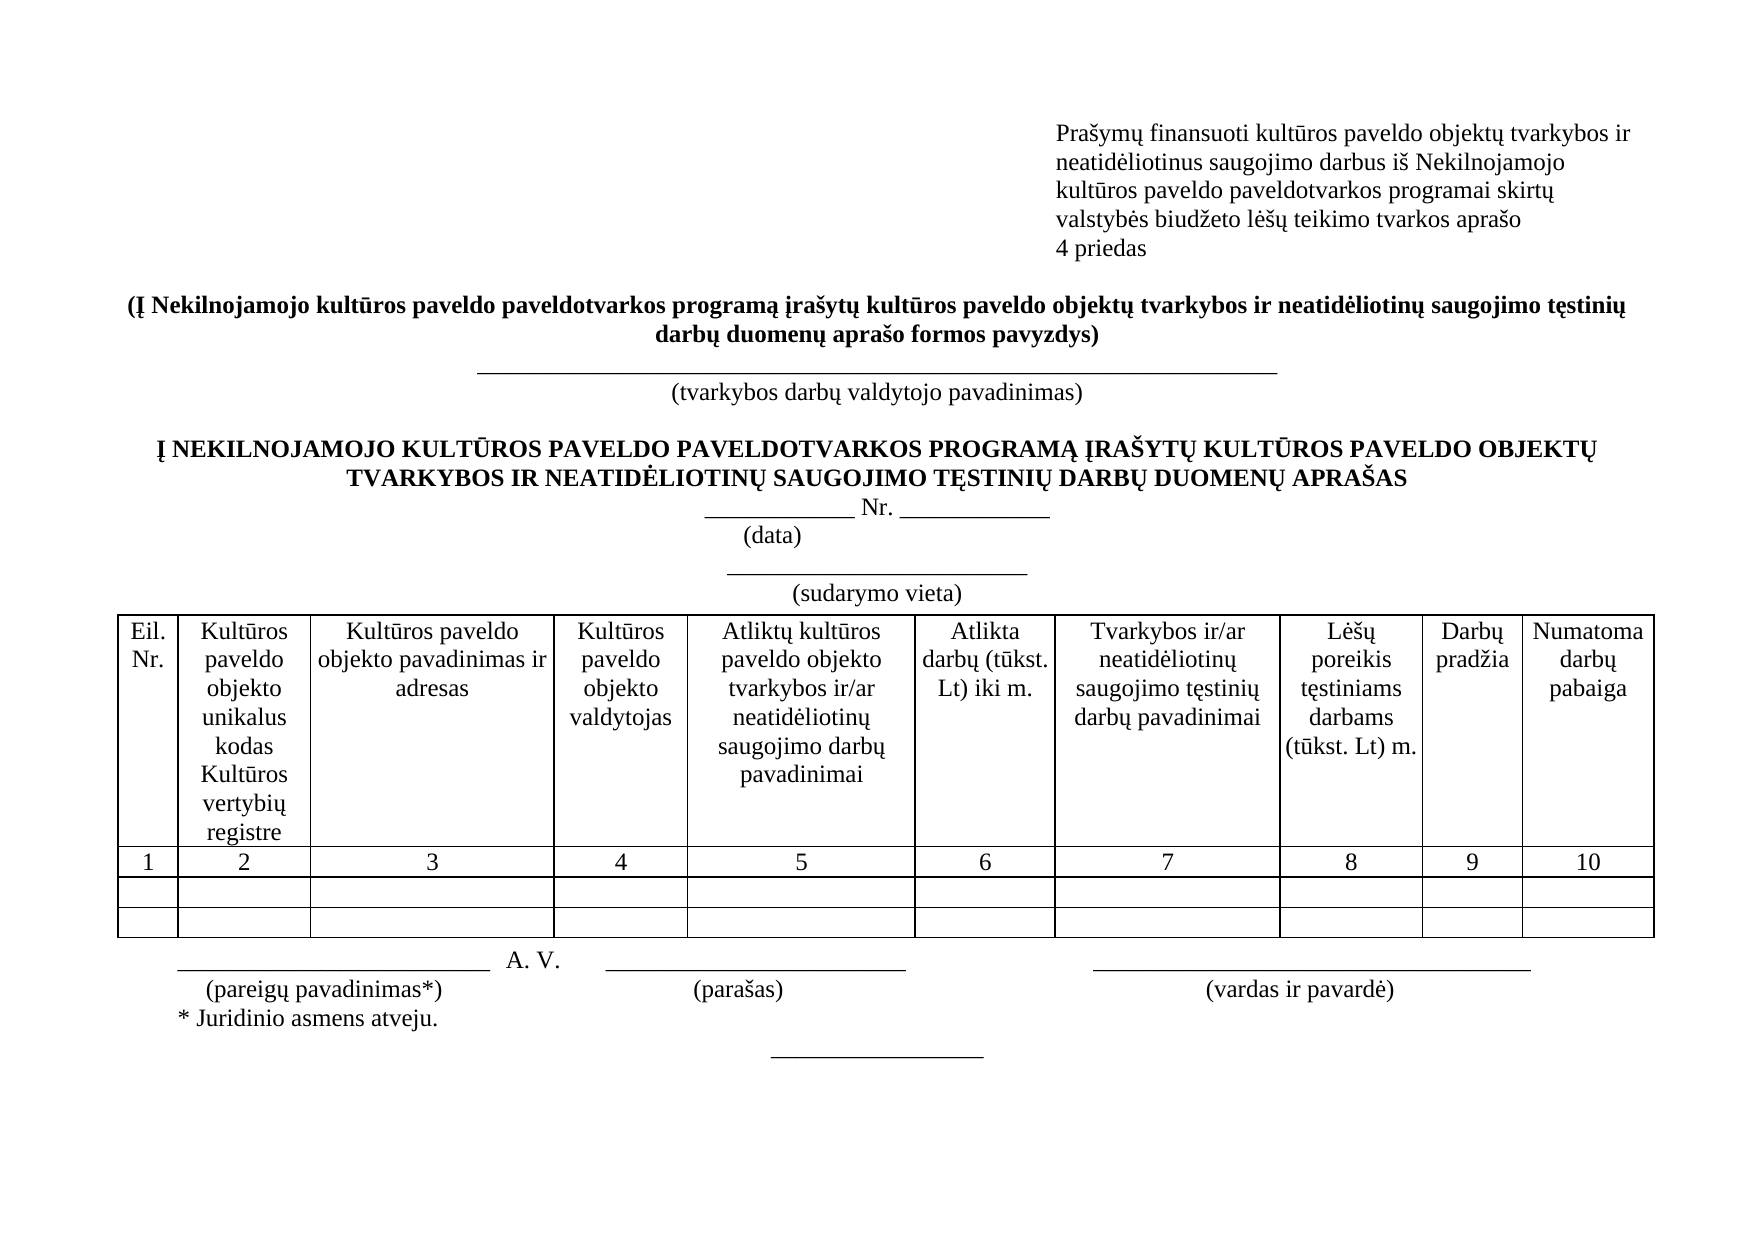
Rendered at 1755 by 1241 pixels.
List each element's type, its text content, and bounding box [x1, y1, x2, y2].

text Į NEKILNOJAMOJO KULTŪROS PAVELDO PAVELDOTVARKOS PROGRAMĄ ĮRAŠYTŲ KULTŪROS PAVELDO OBJEKTŲ TVARKYBOS IR NEATIDĖLIOTINŲ SAUGOJIMO TĘSTINIŲ DARBŲ DUOMENŲ APRAŠAS [118, 434, 1636, 492]
table_cell [1423, 908, 1522, 937]
text ____________ Nr. ____________ [118, 492, 1636, 521]
text (Į Nekilnojamojo kultūros paveldo paveldotvarkos programą įrašytų kultūros paveldo objektų tvarkybos ir neatidėliotinų saugojimo tęstinių darbų duomenų aprašo formos pavyzdys) [118, 291, 1636, 348]
table_cell [119, 908, 177, 937]
table_cell 8 [1281, 847, 1422, 876]
table_cell [1056, 908, 1279, 937]
table_header Darbų pradžia [1423, 616, 1522, 846]
table_cell [1523, 908, 1653, 937]
table_header Lėšų poreikis tęstiniams darbams (tūkst. Lt) m. [1281, 616, 1422, 846]
text _________________________ A. V. ________________________ ___________________________________ [118, 946, 1636, 974]
table_cell [555, 878, 687, 906]
text Prašymų finansuoti kultūros paveldo objektų tvarkybos ir neatidėliotinus saugojimo darbus iš Nekilnojamojo kultūros paveldo paveldotvarkos programai skirtų valstybės biudžeto lėšų teikimo tvarkos aprašo [1056, 118, 1636, 233]
table_cell [179, 878, 310, 906]
text 4 priedas [1056, 233, 1636, 262]
table_cell [311, 878, 553, 906]
table_cell [1523, 878, 1653, 906]
table_cell [555, 908, 687, 937]
table_cell 10 [1523, 847, 1653, 876]
table_header Kultūros paveldo objekto unikalus kodas Kultūros vertybių registre [179, 616, 310, 846]
table_cell 4 [555, 847, 687, 876]
text (tvarkybos darbų valdytojo pavadinimas) [118, 377, 1636, 406]
table_cell [311, 908, 553, 937]
table_cell [1056, 878, 1279, 906]
table_cell 3 [311, 847, 553, 876]
table_cell [1423, 878, 1522, 906]
table_cell [1281, 908, 1422, 937]
table_cell 9 [1423, 847, 1522, 876]
table_header Tvarkybos ir/ar neatidėliotinų saugojimo tęstinių darbų pavadinimai [1056, 616, 1279, 846]
table_cell [916, 908, 1054, 937]
text _________________ [118, 1032, 1636, 1061]
table_cell 5 [688, 847, 914, 876]
table_cell [119, 878, 177, 906]
table_cell [688, 908, 914, 937]
table_cell [179, 908, 310, 937]
table_cell [688, 878, 914, 906]
table_header Eil. Nr. [119, 616, 177, 846]
text (data) [118, 521, 1636, 549]
table_header Atliktų kultūros paveldo objekto tvarkybos ir/ar neatidėliotinų saugojimo darbų pavadinimai [688, 616, 914, 846]
text * Juridinio asmens atveju. [118, 1003, 1636, 1032]
table_header Kultūros paveldo objekto pavadinimas ir adresas [311, 616, 553, 846]
table_header Atlikta darbų (tūkst. Lt) iki m. [916, 616, 1054, 846]
table_cell 6 [916, 847, 1054, 876]
text (pareigų pavadinimas*) (parašas) (vardas ir pavardė) [118, 974, 1636, 1003]
table_cell [1281, 878, 1422, 906]
table_header Kultūros paveldo objekto valdytojas [555, 616, 687, 846]
table_cell 7 [1056, 847, 1279, 876]
table_cell 1 [119, 847, 177, 876]
text ________________________________________________________________ [118, 348, 1636, 377]
table_cell 2 [179, 847, 310, 876]
table_header Numatoma darbų pabaiga [1523, 616, 1653, 846]
text (sudarymo vieta) [118, 578, 1636, 607]
text ________________________ [118, 549, 1636, 578]
table_cell [916, 878, 1054, 906]
